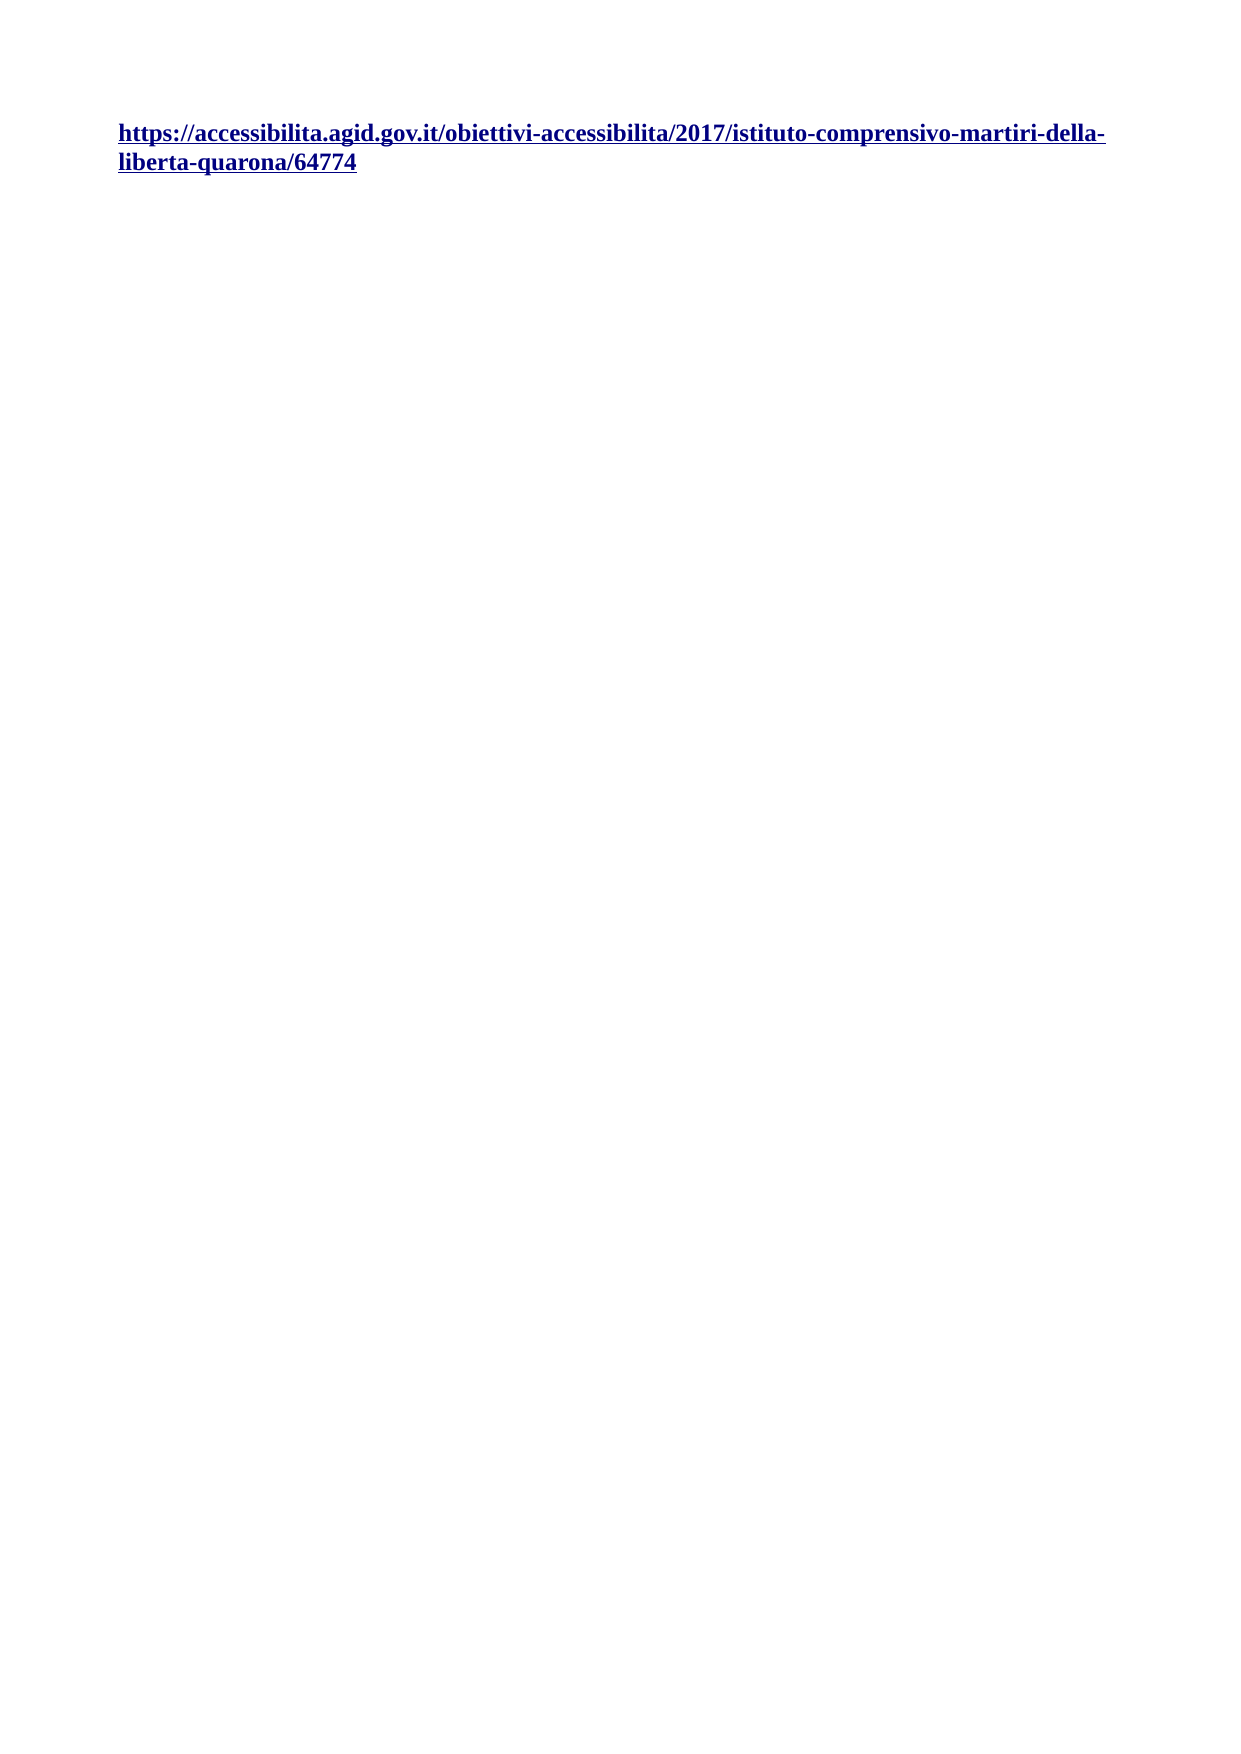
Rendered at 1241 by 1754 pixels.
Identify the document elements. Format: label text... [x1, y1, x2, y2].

text https://accessibilita.agid.gov.it/obiettivi-accessibilita/2017/istituto-comprensivo-martiri-della-liberta-quarona/64774 [118, 118, 1122, 176]
